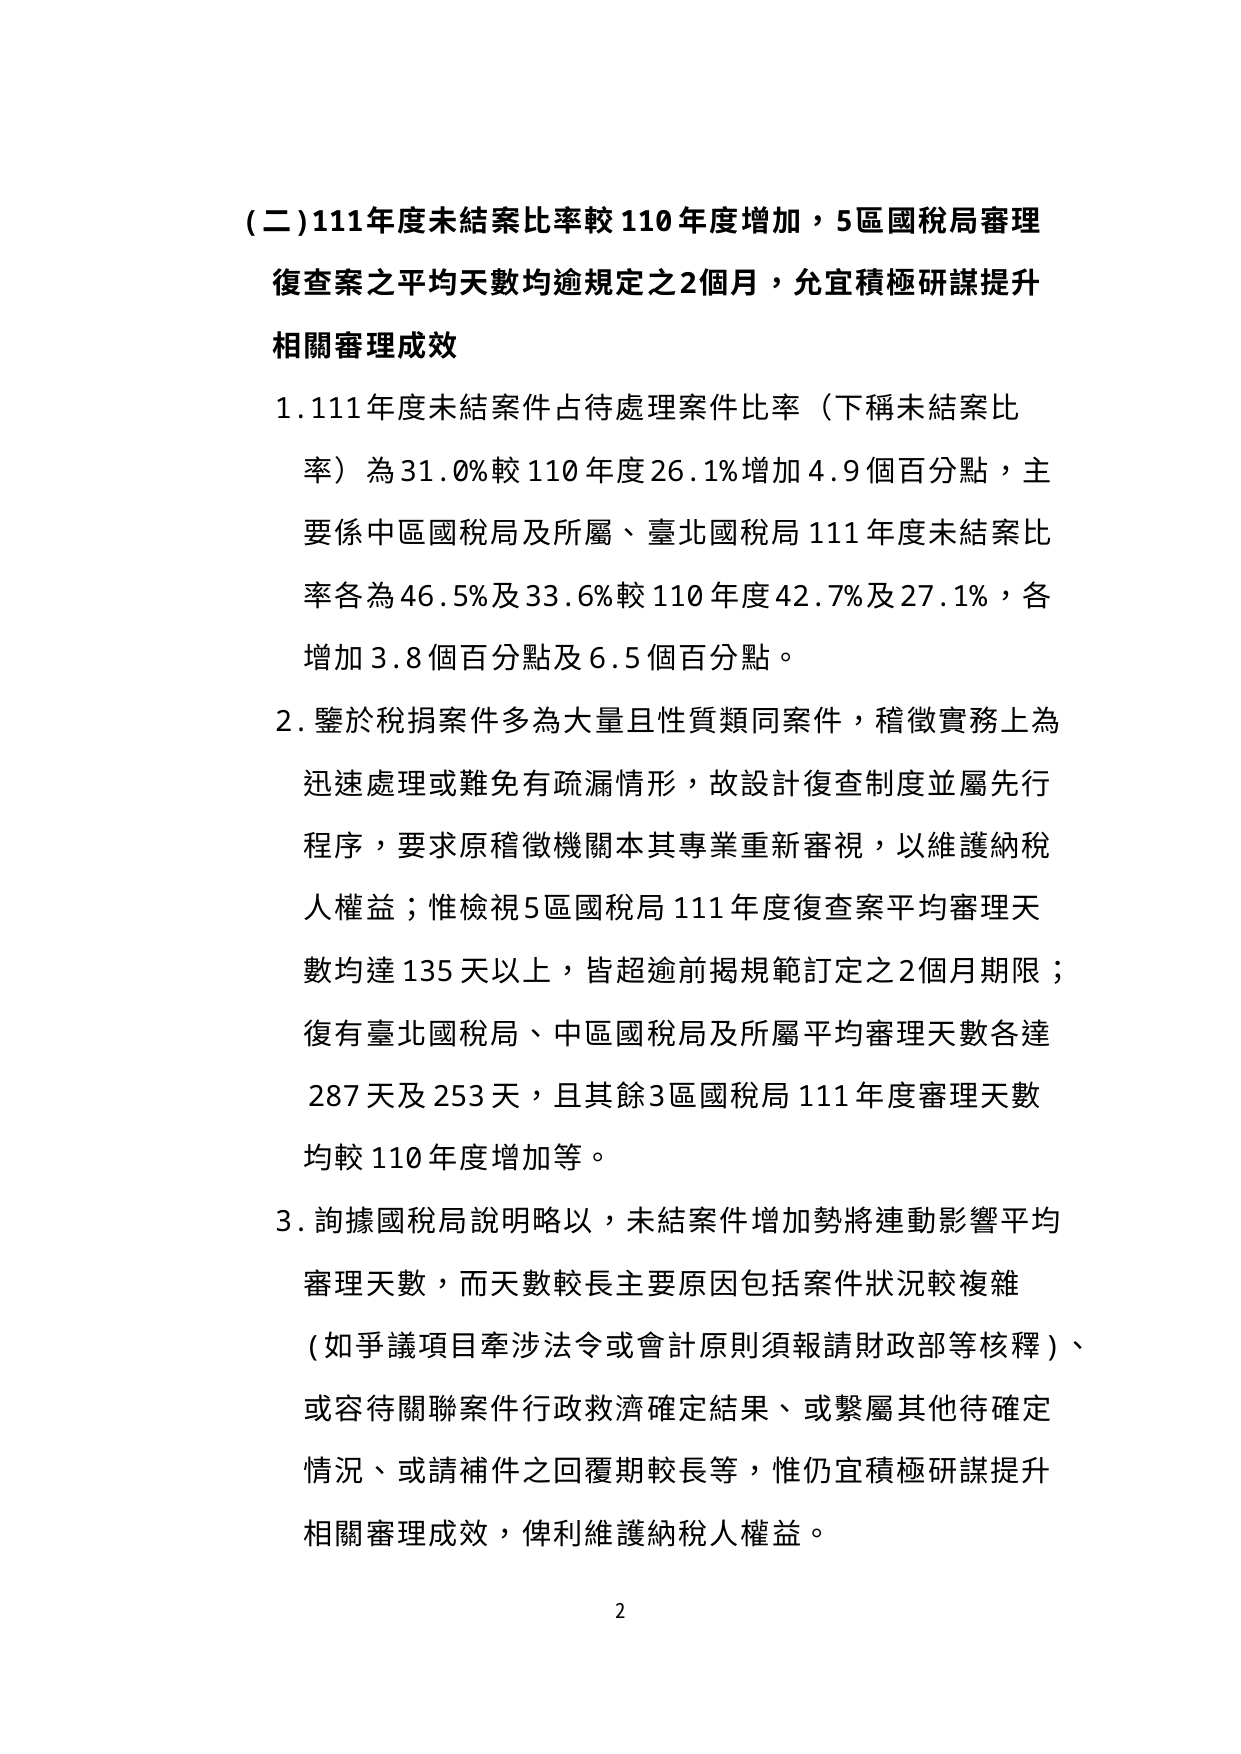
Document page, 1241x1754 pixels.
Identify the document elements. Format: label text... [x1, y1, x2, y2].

text 1.111年度未結案件占待處理案件比率（下稱未結案比率）為31.0%較110年度26.1%增加4.9個百分點，主要係中區國稅局及所屬、臺北國稅局111年度未結案比率各為46.5%及33.6%較110年度42.7%及27.1%，各增加3.8個百分點及6.5個百分點。 [266, 365, 1063, 677]
text 2.鑒於稅捐案件多為大量且性質類同案件，稽徵實務上為迅速處理或難免有疏漏情形，故設計復查制度並屬先行程序，要求原稽徵機關本其專業重新審視，以維護納稅人權益；惟檢視5區國稅局111年度復查案平均審理天數均達135天以上，皆超逾前揭規範訂定之2個月期限；復有臺北國稅局、中區國稅局及所屬平均審理天數各達287天及253天，且其餘3區國稅局111年度審理天數均較110年度增加等。 [266, 677, 1063, 1177]
text 3.詢據國稅局說明略以，未結案件增加勢將連動影響平均審理天數，而天數較長主要原因包括案件狀況較複雜(如爭議項目牽涉法令或會計原則須報請財政部等核釋)、或容待關聯案件行政救濟確定結果、或繫屬其他待確定情況、或請補件之回覆期較長等，惟仍宜積極研謀提升相關審理成效，俾利維護納稅人權益。 [266, 1177, 1063, 1552]
text (二)111年度未結案比率較110年度增加，5區國稅局審理復查案之平均天數均逾規定之2個月，允宜積極研謀提升相關審理成效 [236, 177, 1063, 365]
